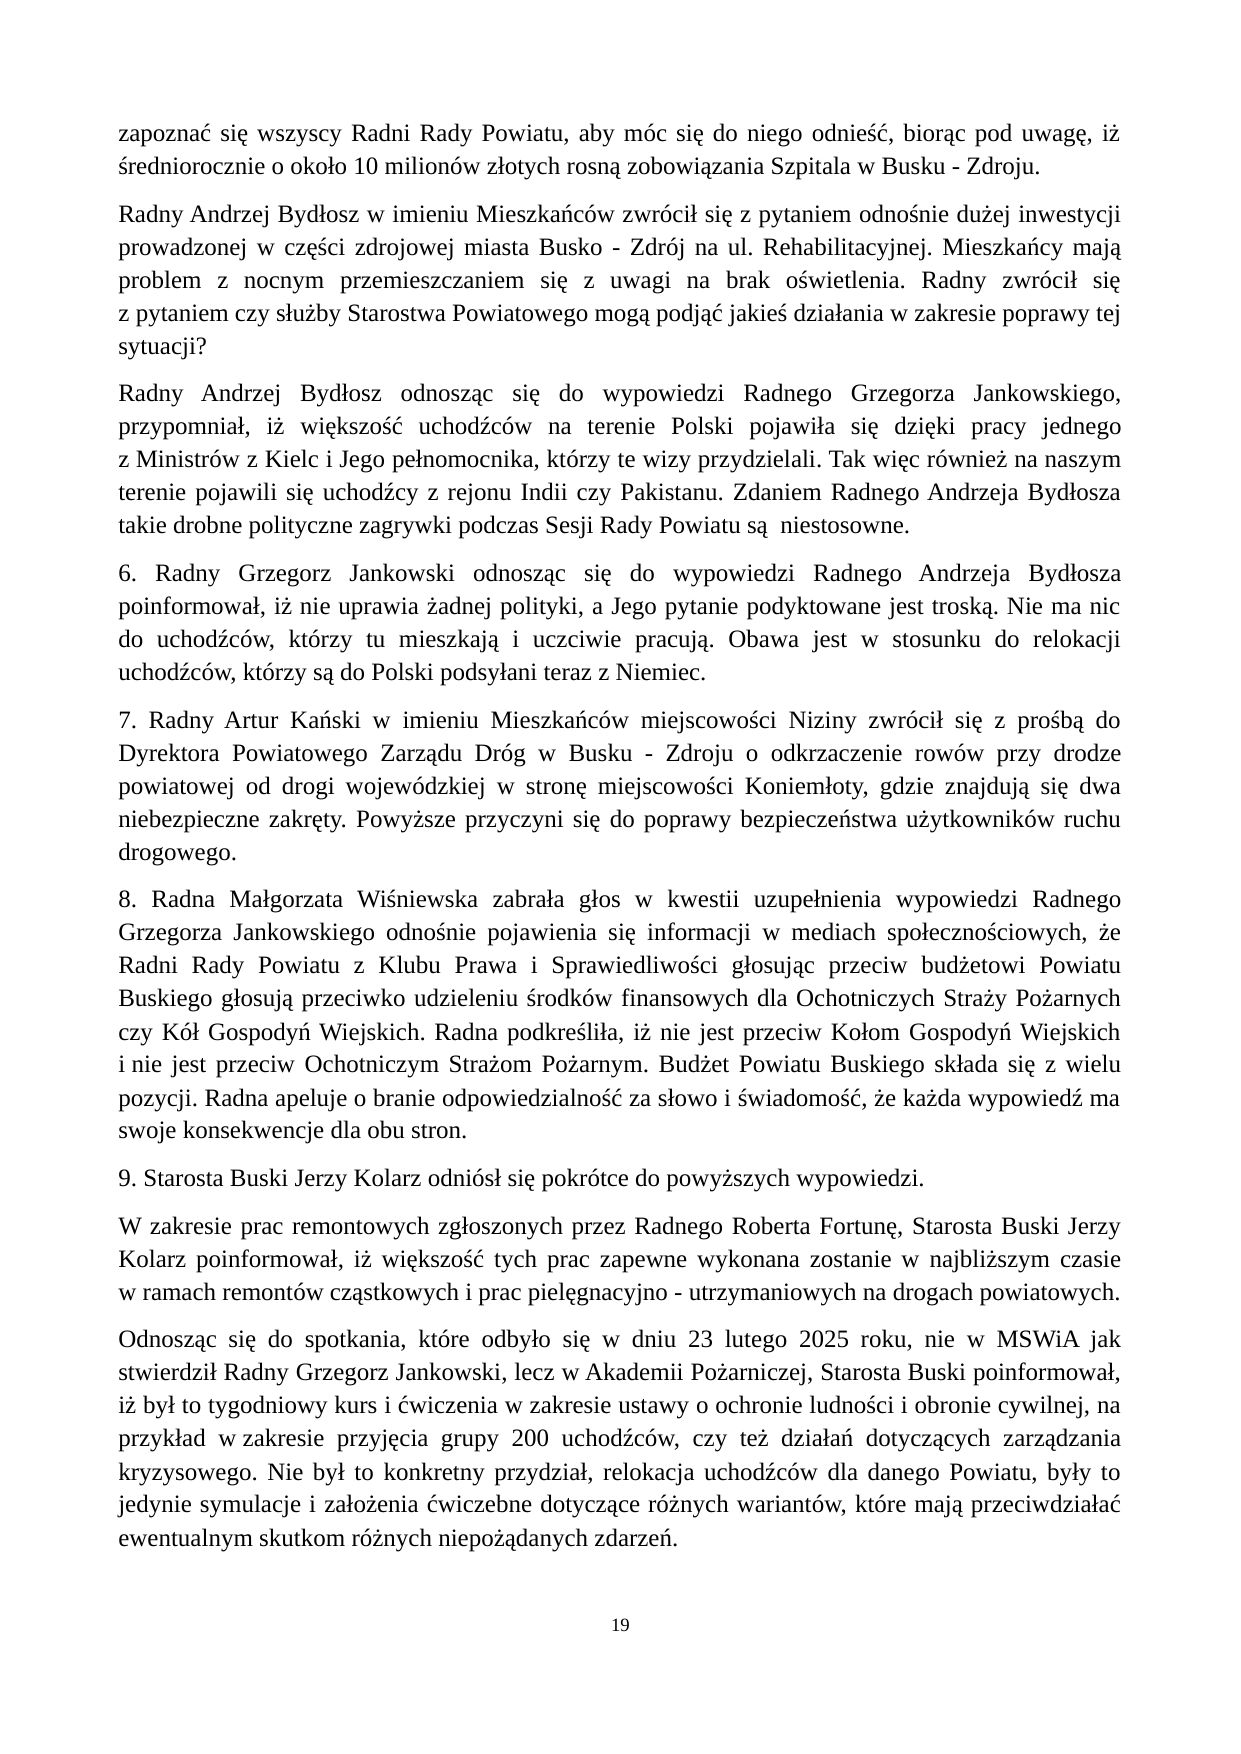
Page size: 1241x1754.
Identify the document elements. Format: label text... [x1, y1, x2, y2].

list Odnosząc się do spotkania, które odbyło się w dniu 23 lutego 2025 roku, nie w MSWiA jak stwierdził Radny Grzegorz Jankowski, lecz w Akademii Pożarniczej, Starosta Buski poinformował, iż był to tygodniowy kurs i ćwiczenia w zakresie ustawy o ochronie ludności i obronie cywilnej, na przykład w zakresie przyjęcia grupy 200 uchodźców, czy też działań dotyczących zarządzania kryzysowego. Nie był to konkretny przydział, relokacja uchodźców dla danego Powiatu, były to jedynie symulacje i założenia ćwiczebne dotyczące różnych wariantów, które mają przeciwdziałać ewentualnym skutkom różnych niepożądanych zdarzeń. [118, 1324, 1122, 1551]
list Radny Andrzej Bydłosz odnosząc się do wypowiedzi Radnego Grzegorza Jankowskiego, przypomniał, iż większość uchodźców na terenie Polski pojawiła się dzięki pracy jednego z Ministrów z Kielc i Jego pełnomocnika, którzy te wizy przydzielali. Tak więc również na naszym terenie pojawili się uchodźcy z rejonu Indii czy Pakistanu. Zdaniem Radnego Andrzeja Bydłosza takie drobne polityczne zagrywki podczas Sesji Rady Powiatu są niestosowne. [118, 378, 1122, 539]
list zapoznać się wszyscy Radni Rady Powiatu, aby móc się do niego odnieść, biorąc pod uwagę, iż średniorocznie o około 10 milionów złotych rosną zobowiązania Szpitala w Busku - Zdroju. [118, 118, 1122, 180]
list Radny Andrzej Bydłosz w imieniu Mieszkańców zwrócił się z pytaniem odnośnie dużej inwestycji prowadzonej w części zdrojowej miasta Busko - Zdrój na ul. Rehabilitacyjnej. Mieszkańcy mają problem z nocnym przemieszczaniem się z uwagi na brak oświetlenia. Radny zwrócił się z pytaniem czy służby Starostwa Powiatowego mogą podjąć jakieś działania w zakresie poprawy tej sytuacji? [118, 199, 1122, 359]
list 9. Starosta Buski Jerzy Kolarz odniósł się pokrótce do powyższych wypowiedzi. [118, 1163, 1122, 1192]
list W zakresie prac remontowych zgłoszonych przez Radnego Roberta Fortunę, Starosta Buski Jerzy Kolarz poinformował, iż większość tych prac zapewne wykonana zostanie w najbliższym czasie w ramach remontów cząstkowych i prac pielęgnacyjno - utrzymaniowych na drogach powiatowych. [118, 1211, 1122, 1306]
list 8. Radna Małgorzata Wiśniewska zabrała głos w kwestii uzupełnienia wypowiedzi Radnego Grzegorza Jankowskiego odnośnie pojawienia się informacji w mediach społecznościowych, że Radni Rady Powiatu z Klubu Prawa i Sprawiedliwości głosując przeciw budżetowi Powiatu Buskiego głosują przeciwko udzieleniu środków finansowych dla Ochotniczych Straży Pożarnych czy Kół Gospodyń Wiejskich. Radna podkreśliła, iż nie jest przeciw Kołom Gospodyń Wiejskich i nie jest przeciw Ochotniczym Strażom Pożarnym. Budżet Powiatu Buskiego składa się z wielu pozycji. Radna apeluje o branie odpowiedzialność za słowo i świadomość, że każda wypowiedź ma swoje konsekwencje dla obu stron. [118, 884, 1122, 1144]
list 6. Radny Grzegorz Jankowski odnosząc się do wypowiedzi Radnego Andrzeja Bydłosza poinformował, iż nie uprawia żadnej polityki, a Jego pytanie podyktowane jest troską. Nie ma nic do uchodźców, którzy tu mieszkają i uczciwie pracują. Obawa jest w stosunku do relokacji uchodźców, którzy są do Polski podsyłani teraz z Niemiec. [118, 558, 1122, 686]
list 7. Radny Artur Kański w imieniu Mieszkańców miejscowości Niziny zwrócił się z prośbą do Dyrektora Powiatowego Zarządu Dróg w Busku - Zdroju o odkrzaczenie rowów przy drodze powiatowej od drogi wojewódzkiej w stronę miejscowości Koniemłoty, gdzie znajdują się dwa niebezpieczne zakręty. Powyższe przyczyni się do poprawy bezpieczeństwa użytkowników ruchu drogowego. [118, 705, 1122, 866]
